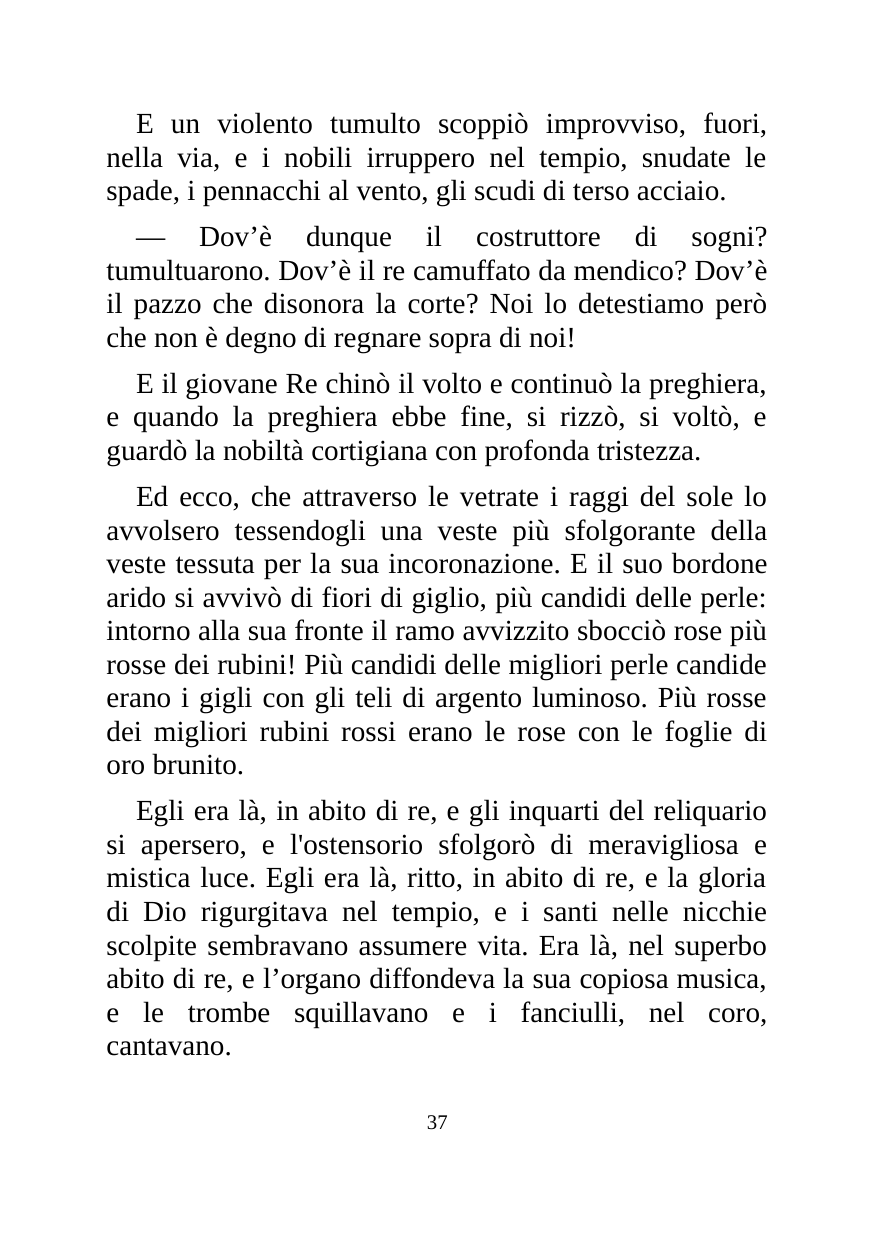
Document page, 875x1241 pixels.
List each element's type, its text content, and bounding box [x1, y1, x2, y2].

text E il giovane Re chinò il volto e continuò la preghiera, e quando la preghiera ebbe fine, si rizzò, si voltò, e guardò la nobiltà cortigiana con profonda tristezza. [106, 366, 768, 467]
text Ed ecco, che attraverso le vetrate i raggi del sole lo avvolsero tessendogli una veste più sfolgorante della veste tessuta per la sua incoronazione. E il suo bordone arido si avvivò di fiori di giglio, più candidi delle perle: intorno alla sua fronte il ramo avvizzito sbocciò rose più rosse dei rubini! Più candidi delle migliori perle candide erano i gigli con gli teli di argento luminoso. Più rosse dei migliori rubini rossi erano le rose con le foglie di oro brunito. [106, 479, 768, 781]
text E un violento tumulto scoppiò improvviso, fuori, nella via, e i nobili irruppero nel tempio, snudate le spade, i pennacchi al vento, gli scudi di terso acciaio. [106, 106, 768, 207]
text — Dov’è dunque il costruttore di sogni? tumultuarono. Dov’è il re camuffato da mendico? Dov’è il pazzo che disonora la corte? Noi lo detestiamo però che non è degno di regnare sopra di noi! [106, 219, 768, 353]
text Egli era là, in abito di re, e gli inquarti del reliquario si apersero, e l'ostensorio sfolgorò di meravigliosa e mistica luce. Egli era là, ritto, in abito di re, e la gloria di Dio rigurgitava nel tempio, e i santi nelle nicchie scolpite sembravano assumere vita. Era là, nel superbo abito di re, e l’organo diffondeva la sua copiosa musica, e le trombe squillavano e i fanciulli, nel coro, cantavano. [106, 793, 768, 1062]
